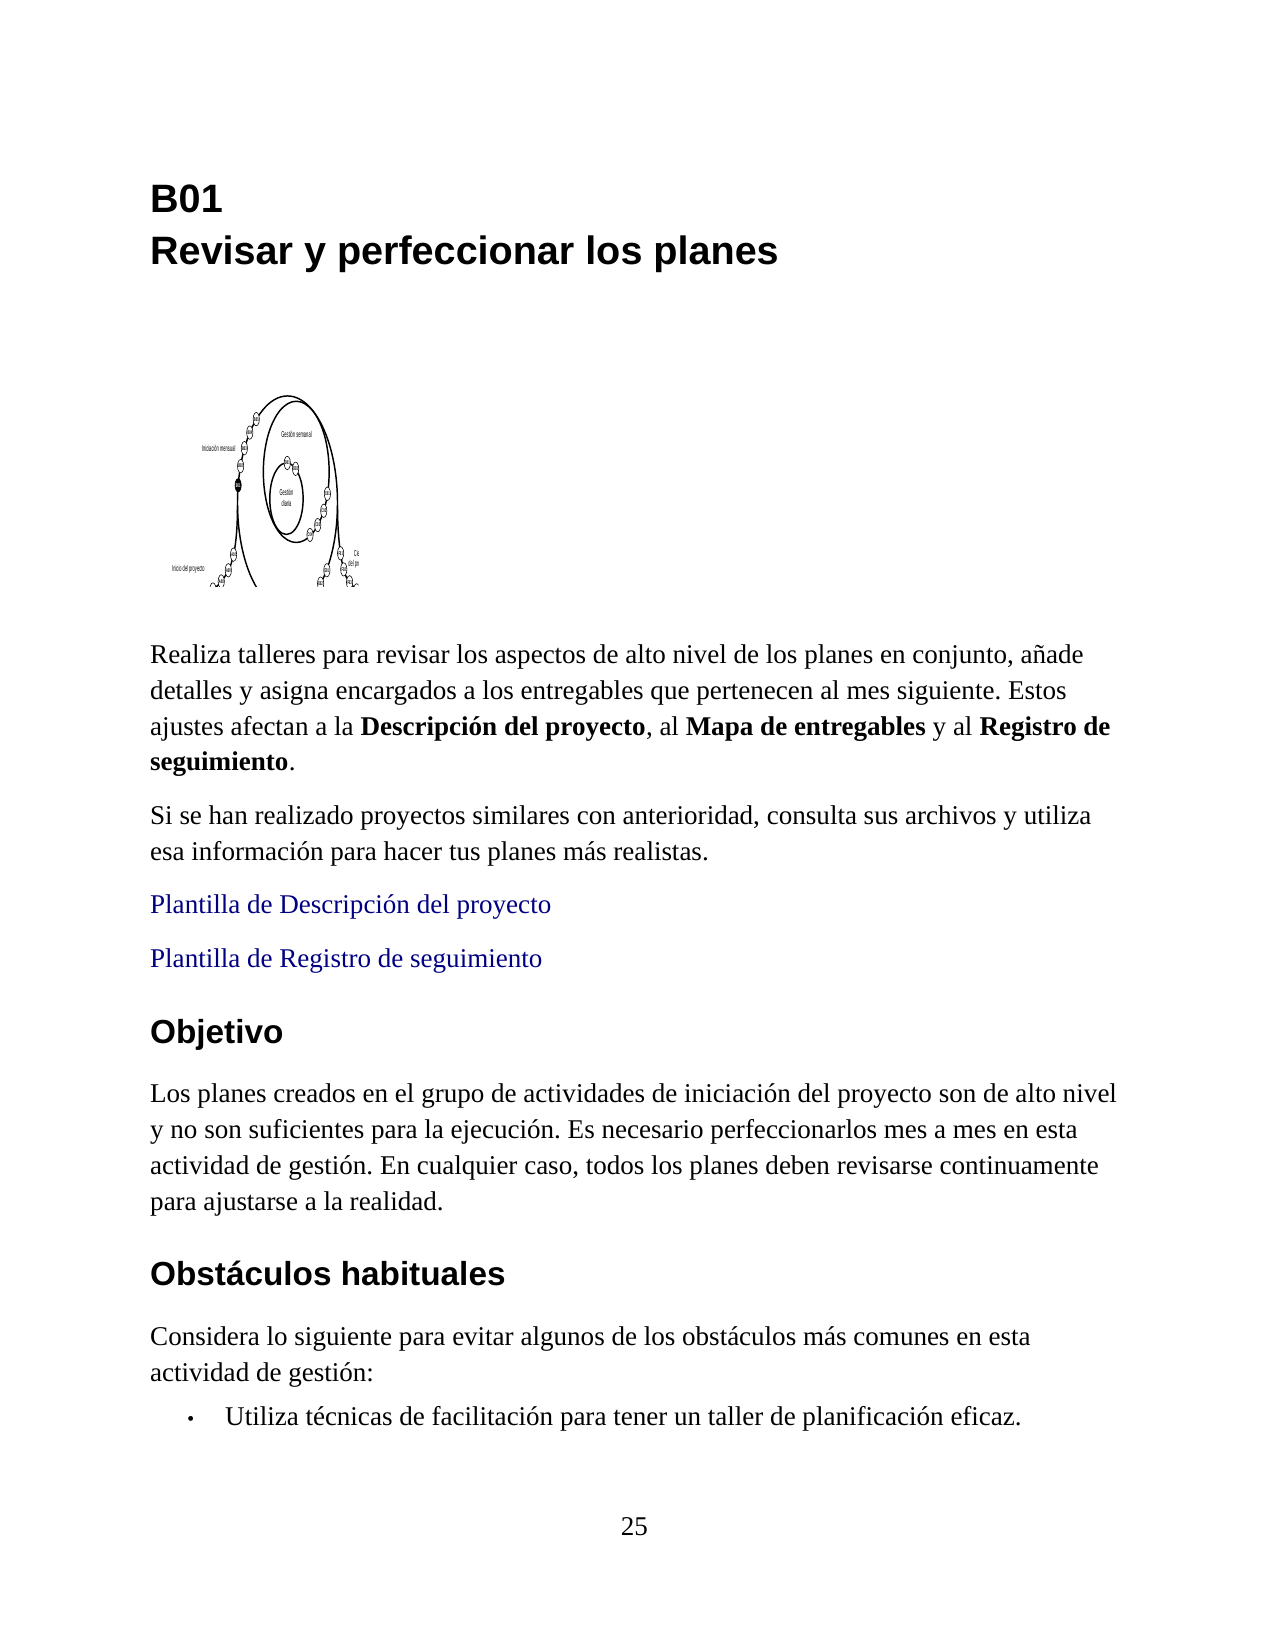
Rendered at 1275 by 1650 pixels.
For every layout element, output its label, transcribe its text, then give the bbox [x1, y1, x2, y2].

text Realiza talleres para revisar los aspectos de alto nivel de los planes en conjunto, añade detalles y asigna encargados a los entregables que pertenecen al mes siguiente. Estos ajustes afectan a la Descripción del proyecto, al Mapa de entregables y al Registro de seguimiento. [150, 638, 1125, 777]
subtitle Obstáculos habituales [150, 1254, 1125, 1293]
subtitle B01 Revisar y perfeccionar los planes [150, 175, 1125, 273]
list Utiliza técnicas de facilitación para tener un taller de planificación eficaz. [187, 1400, 1125, 1432]
text Plantilla de Registro de seguimiento [150, 942, 1125, 973]
text Considera lo siguiente para evitar algunos de los obstáculos más comunes en esta actividad de gestión: [150, 1320, 1125, 1387]
text Los planes creados en el grupo de actividades de iniciación del proyecto son de alto nivel y no son suficientes para la ejecución. Es necesario perfeccionarlos mes a mes en esta actividad de gestión. En cualquier caso, todos los planes deben revisarse continuamente para ajustarse a la realidad. [150, 1077, 1125, 1216]
subtitle Objetivo [150, 1012, 1125, 1050]
text Si se han realizado proyectos similares con anterioridad, consulta sus archivos y utiliza esa información para hacer tus planes más realistas. [150, 799, 1125, 866]
text Plantilla de Descripción del proyecto [150, 888, 1125, 920]
